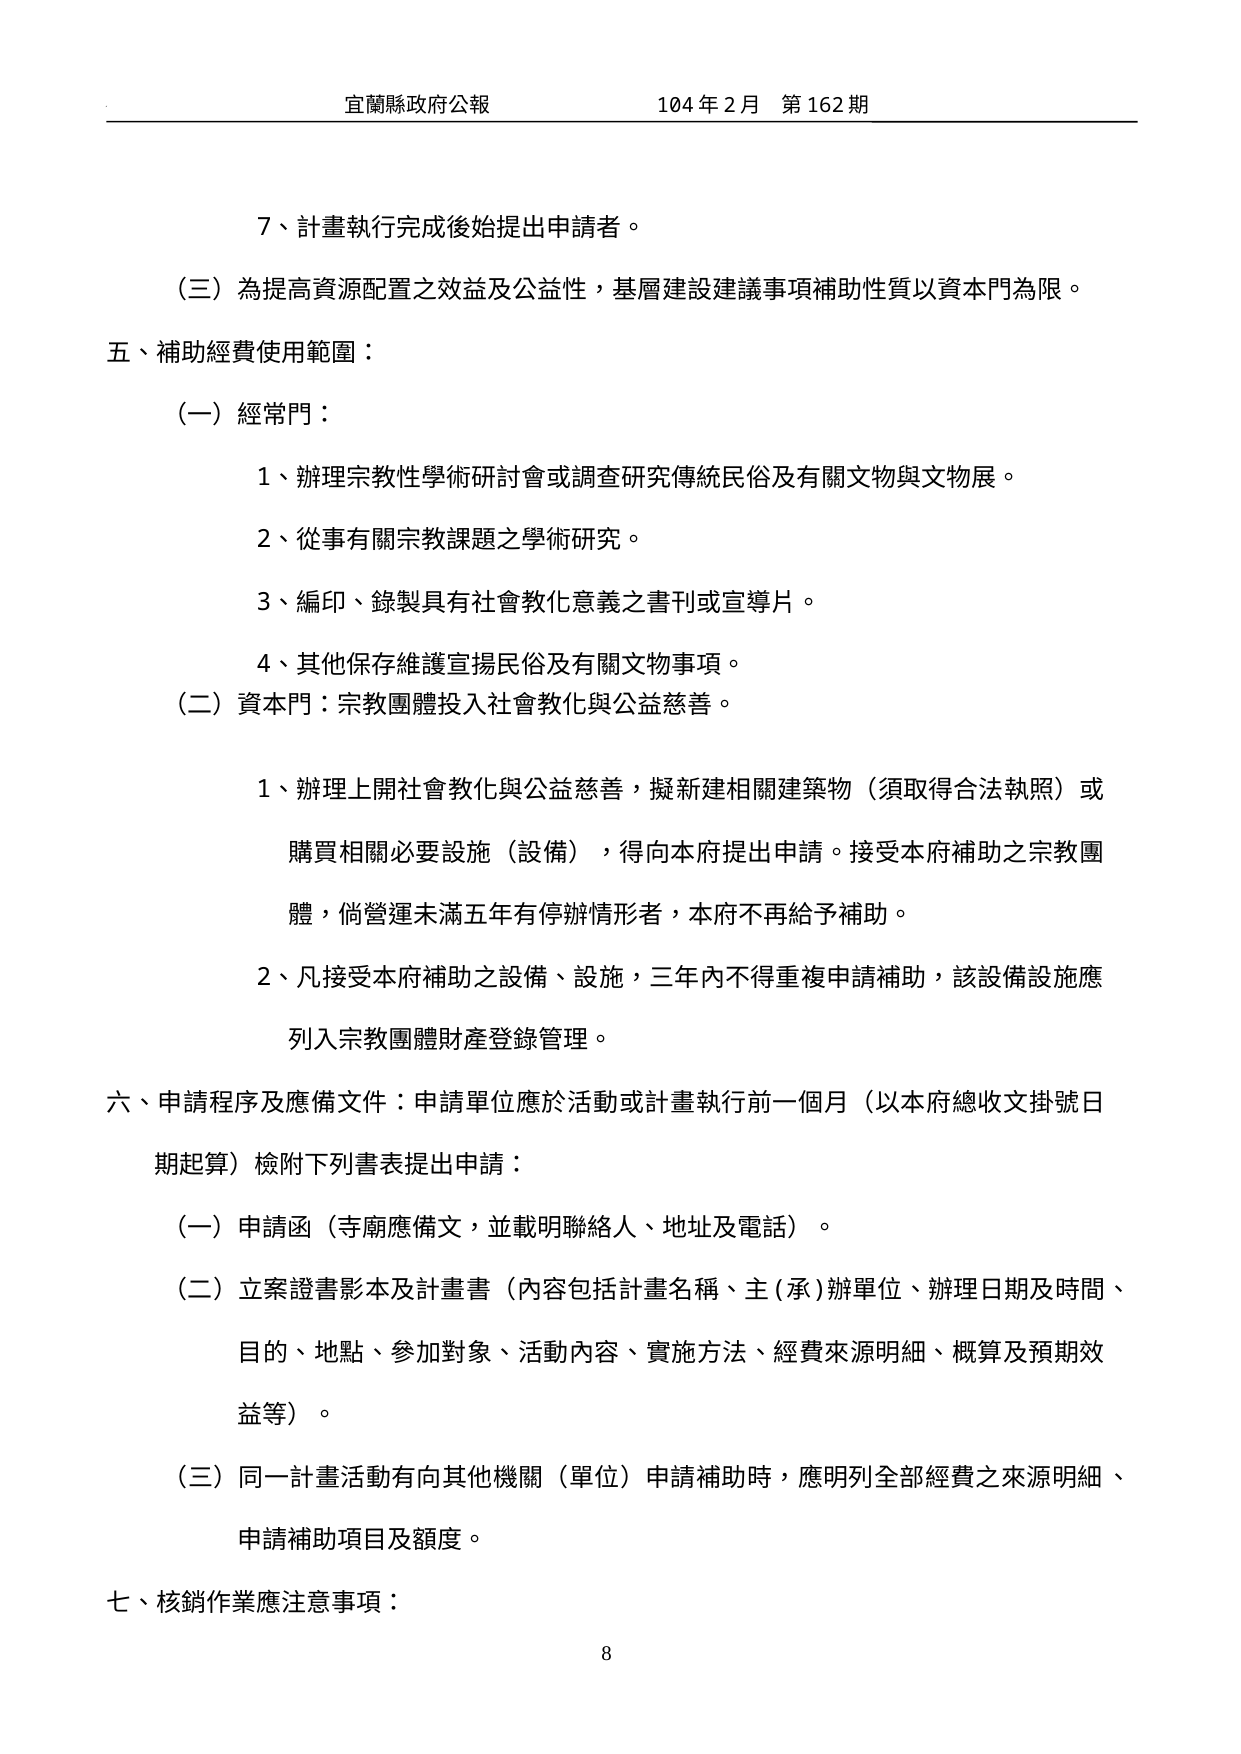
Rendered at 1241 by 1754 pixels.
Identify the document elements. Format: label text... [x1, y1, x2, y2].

text 五、補助經費使用範圍： [106, 309, 1106, 371]
text 2、從事有關宗教課題之學術研究。 [256, 496, 1106, 559]
text 七、核銷作業應注意事項： [106, 1559, 1106, 1621]
text （一）經常門： [163, 371, 1106, 434]
text 2、凡接受本府補助之設備、設施，三年內不得重複申請補助，該設備設施應列入宗教團體財產登錄管理。 [256, 934, 1106, 1059]
text （三）為提高資源配置之效益及公益性，基層建設建議事項補助性質以資本門為限。 [163, 246, 1106, 309]
text 六、申請程序及應備文件：申請單位應於活動或計畫執行前一個月（以本府總收文掛號日期起算）檢附下列書表提出申請： [106, 1059, 1106, 1184]
text （二）立案證書影本及計畫書（內容包括計畫名稱、主(承)辦單位、辦理日期及時間、目的、地點、參加對象、活動內容、實施方法、經費來源明細、概算及預期效益等）。 [162, 1246, 1106, 1434]
text （一）申請函（寺廟應備文，並載明聯絡人、地址及電話）。 [163, 1184, 1106, 1246]
text 7、計畫執行完成後始提出申請者。 [256, 184, 1106, 246]
text （三）同一計畫活動有向其他機關（單位）申請補助時，應明列全部經費之來源明細、申請補助項目及額度。 [162, 1434, 1106, 1559]
text 1、辦理上開社會教化與公益慈善，擬新建相關建築物（須取得合法執照）或購買相關必要設施（設備），得向本府提出申請。接受本府補助之宗教團體，倘營運未滿五年有停辦情形者，本府不再給予補助。 [256, 746, 1106, 934]
text 1、辦理宗教性學術研討會或調查研究傳統民俗及有關文物與文物展。 [256, 434, 1106, 496]
text （二）資本門：宗教團體投入社會教化與公益慈善。 [163, 684, 1106, 721]
text 3、編印、錄製具有社會教化意義之書刊或宣導片。 [256, 559, 1106, 621]
text 4、其他保存維護宣揚民俗及有關文物事項。 [256, 621, 1106, 684]
